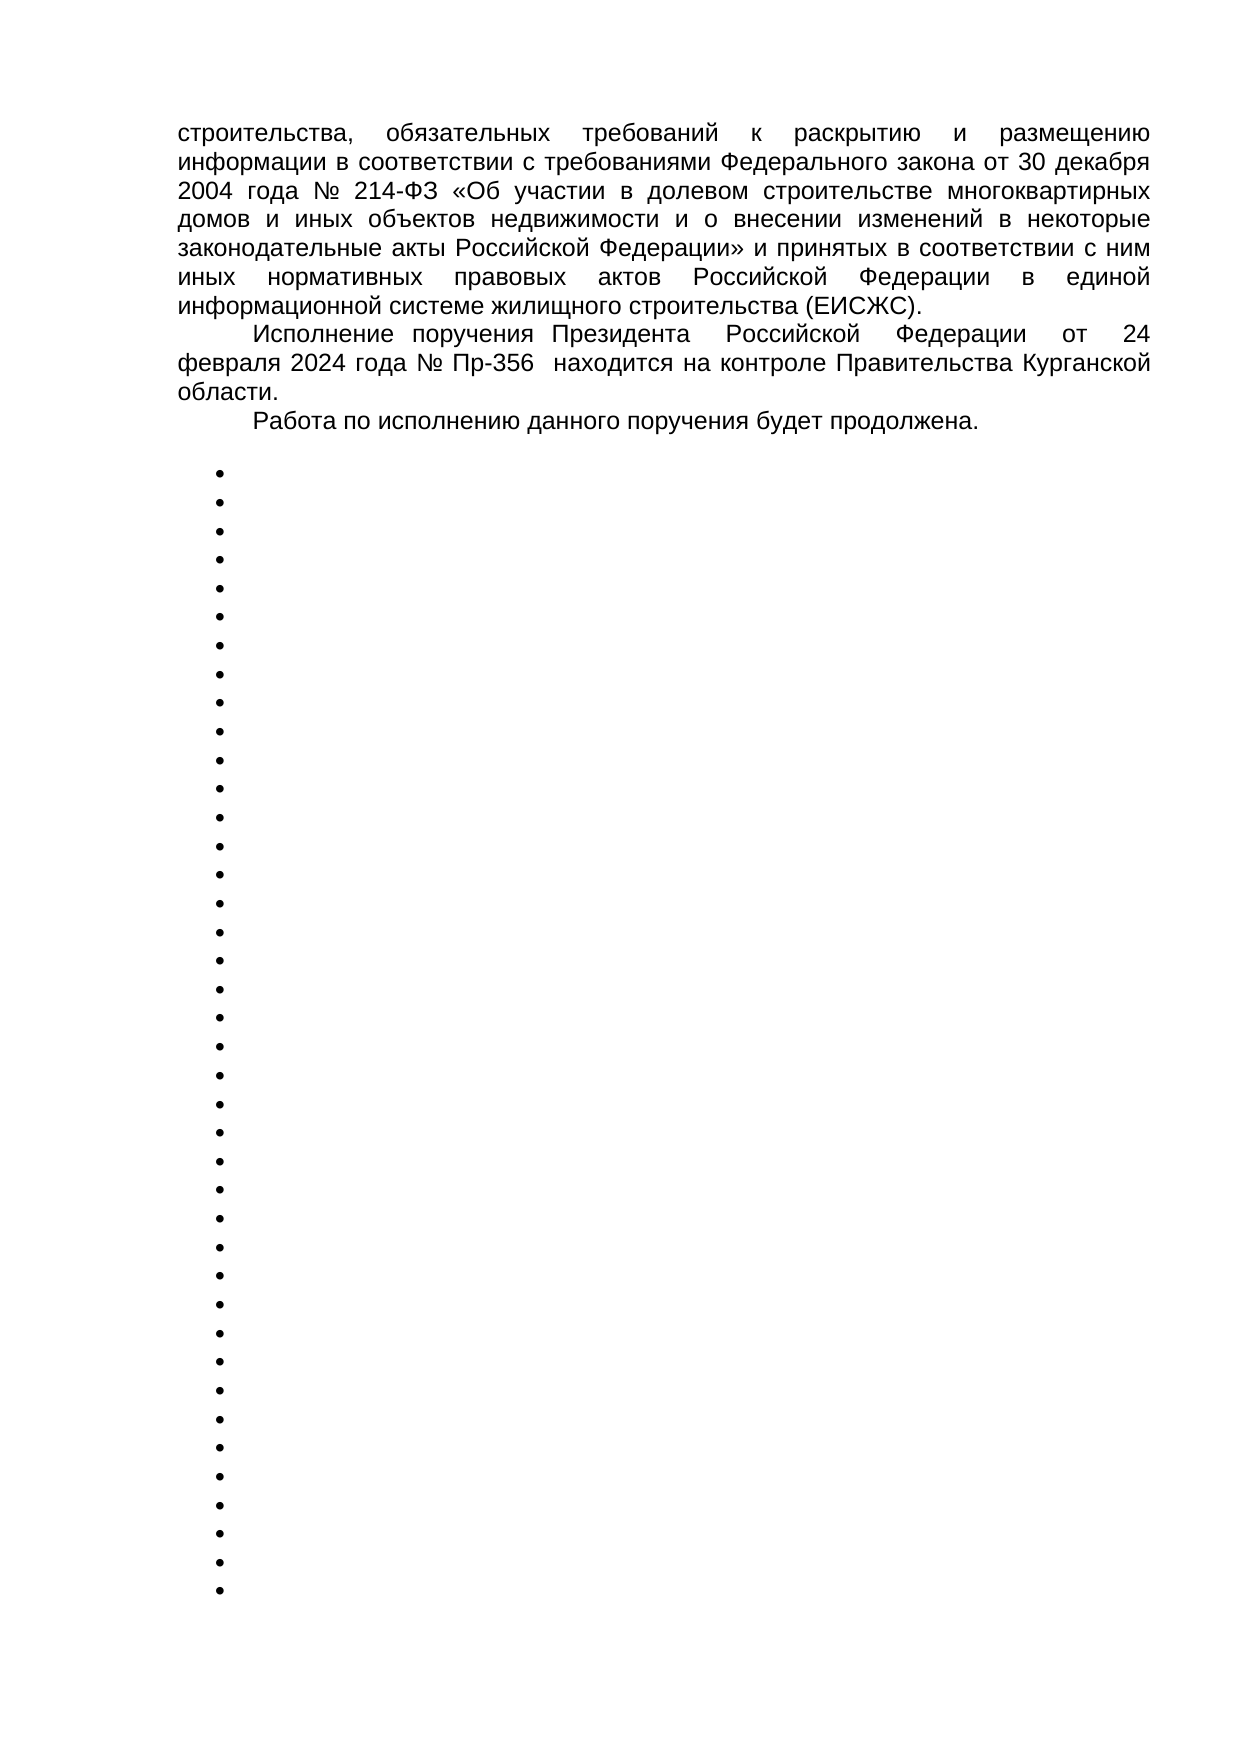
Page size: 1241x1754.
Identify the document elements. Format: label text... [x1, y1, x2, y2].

text строительства, обязательных требований к раскрытию и размещению информации в соответствии с требованиями Федерального закона от 30 декабря 2004 года № 214-ФЗ «Об участии в долевом строительстве многоквартирных домов и иных объектов недвижимости и о внесении изменений в некоторые законодательные акты Российской Федерации» и принятых в соответствии с ним иных нормативных правовых актов Российской Федерации в единой информационной системе жилищного строительства (ЕИСЖС). [177, 118, 1152, 319]
text Работа по исполнению данного поручения будет продолжена. [177, 406, 1152, 434]
text Исполнение поручения Президента Российской Федерации от 24 февраля 2024 года № Пр-356 находится на контроле Правительства Курганской области. [177, 319, 1152, 406]
